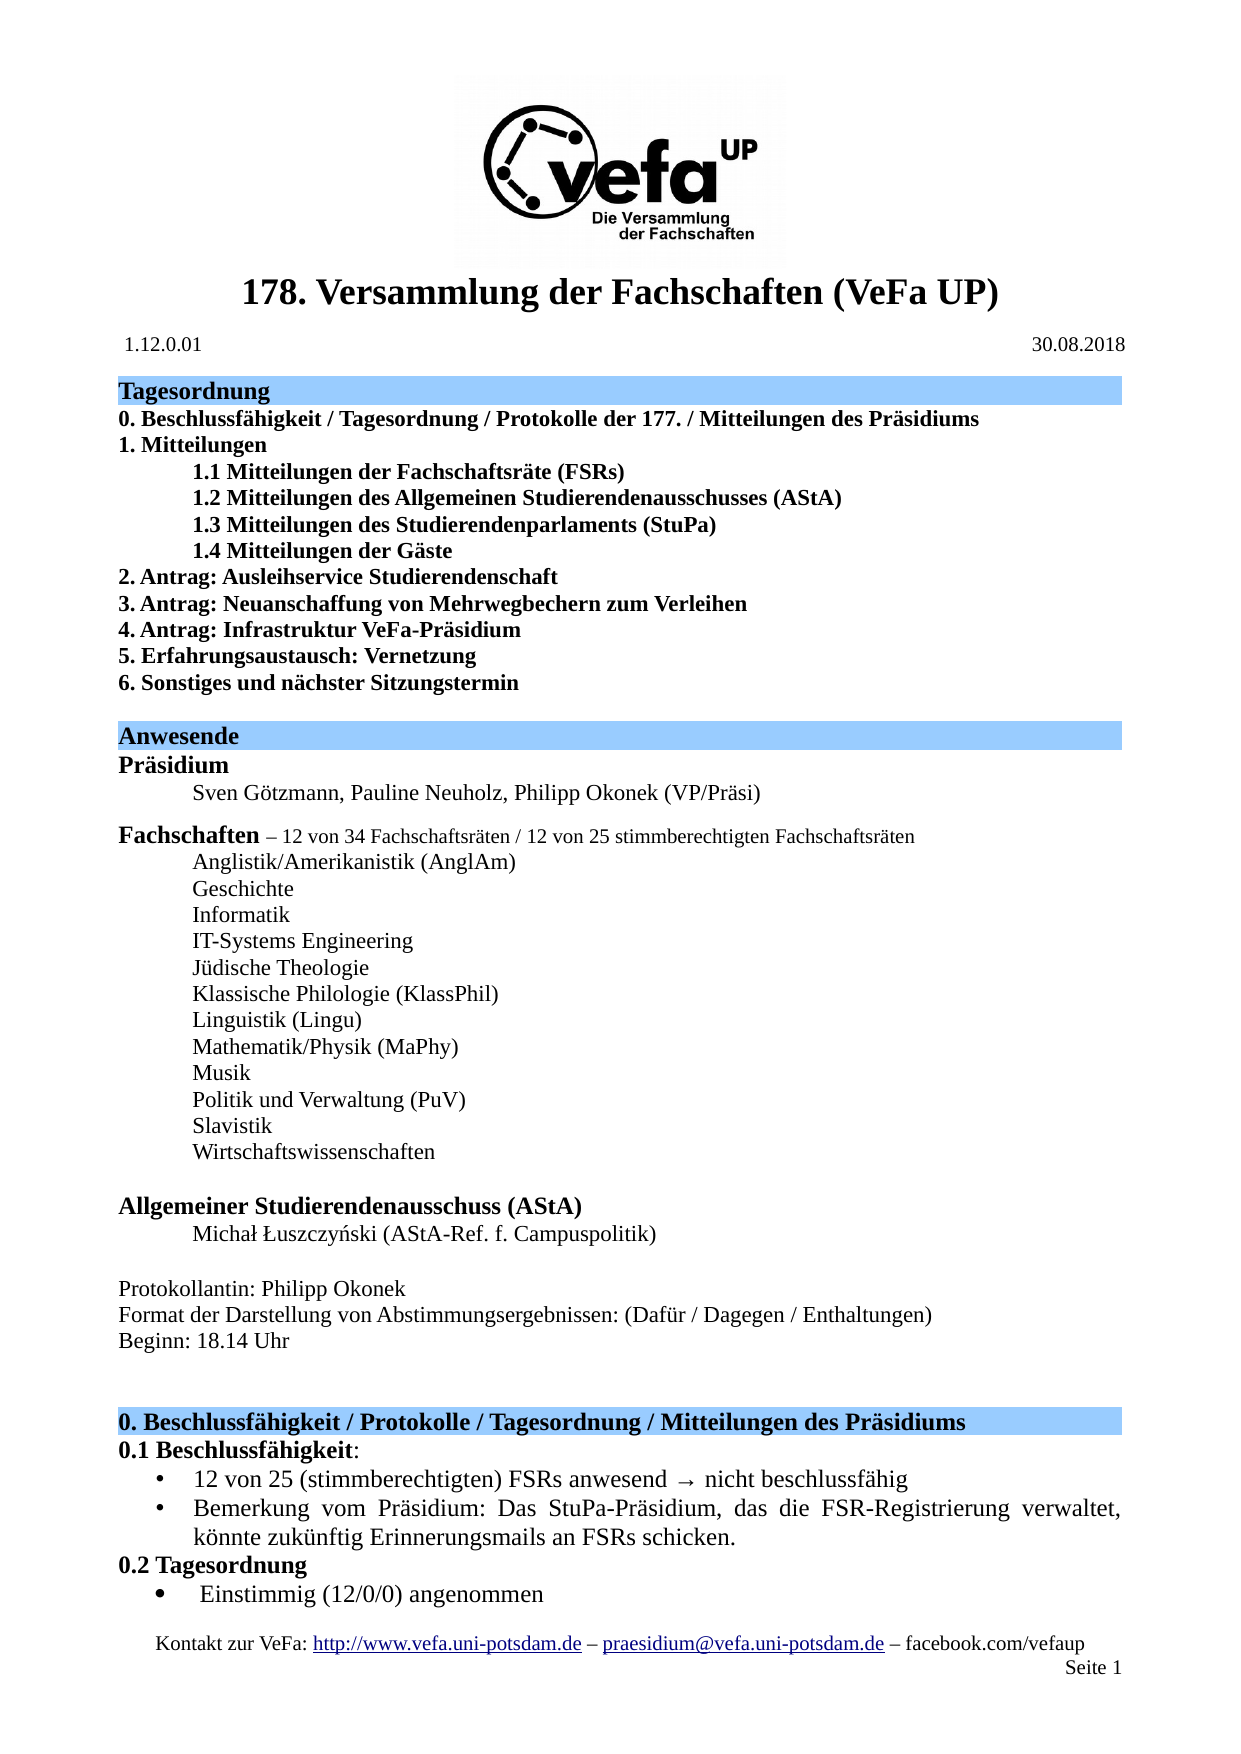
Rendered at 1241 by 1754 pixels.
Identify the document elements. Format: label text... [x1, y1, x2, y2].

table_header 30.08.2018 [620, 327, 1131, 362]
text Politik und Verwaltung (PuV) [192, 1086, 1122, 1112]
text Tagesordnung [118, 376, 1122, 405]
list Einstimmig (12/0/0) angenommen [156, 1579, 1122, 1608]
text Michał Łuszczyński (AStA-Ref. f. Campuspolitik) [192, 1220, 1122, 1246]
text 1.4 Mitteilungen der Gäste [192, 537, 1122, 563]
text 6. Sonstiges und nächster Sitzungstermin [118, 669, 1122, 695]
text 1. Mitteilungen [118, 432, 1122, 458]
text Jüdische Theologie [192, 954, 1122, 980]
text Format der Darstellung von Abstimmungsergebnissen: (Dafür / Dagegen / Enthaltungen) [118, 1301, 1122, 1328]
text IT-Systems Engineering [192, 927, 1122, 954]
text 0. Beschlussfähigkeit / Protokolle / Tagesordnung / Mitteilungen des Präsidiums [118, 1407, 1122, 1435]
text Geschichte [192, 875, 1122, 901]
text 0.1 Beschlussfähigkeit: [118, 1435, 1122, 1464]
text Mathematik/Physik (MaPhy) [192, 1033, 1122, 1059]
text 178. Versammlung der Fachschaften (VeFa UP) [118, 269, 1122, 312]
text 2. Antrag: Ausleihservice Studierendenschaft [118, 563, 1122, 590]
text Sven Götzmann, Pauline Neuholz, Philipp Okonek (VP/Präsi) [192, 779, 1122, 805]
text Anwesende [118, 721, 1122, 750]
text 1.2 Mitteilungen des Allgemeinen Studierendenausschusses (AStA) [192, 484, 1122, 511]
text 5. Erfahrungsaustausch: Vernetzung [118, 642, 1122, 669]
text Präsidium [118, 750, 1122, 779]
text Slavistik [192, 1112, 1122, 1138]
text Informatik [192, 901, 1122, 927]
text 0.2 Tagesordnung [118, 1550, 1122, 1579]
text Beginn: 18.14 Uhr [118, 1328, 1122, 1354]
text Linguistik (Lingu) [192, 1007, 1122, 1033]
text Fachschaften – 12 von 34 Fachschaftsräten / 12 von 25 stimmberechtigten Fachschaftsräten [118, 820, 1122, 848]
text 1.1 Mitteilungen der Fachschaftsräte (FSRs) [192, 458, 1122, 484]
text Musik [192, 1059, 1122, 1086]
text Protokollantin: Philipp Okonek [118, 1275, 1122, 1301]
text Wirtschaftswissenschaften [192, 1138, 1122, 1165]
text 3. Antrag: Neuanschaffung von Mehrwegbechern zum Verleihen [118, 590, 1122, 616]
text Anglistik/Amerikanistik (AnglAm) [192, 848, 1122, 875]
text Allgemeiner Studierendenausschuss (AStA) [118, 1191, 1122, 1220]
text Klassische Philologie (KlassPhil) [192, 980, 1122, 1007]
text 0. Beschlussfähigkeit / Tagesordnung / Protokolle der 177. / Mitteilungen des Präsidiums [118, 405, 1122, 432]
list 12 von 25 (stimmberechtigten) FSRs anwesend → nicht beschlussfähig [156, 1464, 1122, 1493]
table_header 1.12.0.01 [118, 327, 620, 362]
list Bemerkung vom Präsidium: Das StuPa-Präsidium, das die FSR-Registrierung verwaltet, könnte zukünftig Erinnerungsmails an FSRs schicken. [156, 1493, 1122, 1550]
text 4. Antrag: Infrastruktur VeFa-Präsidium [118, 616, 1122, 642]
text 1.3 Mitteilungen des Studierendenparlaments (StuPa) [192, 511, 1122, 537]
